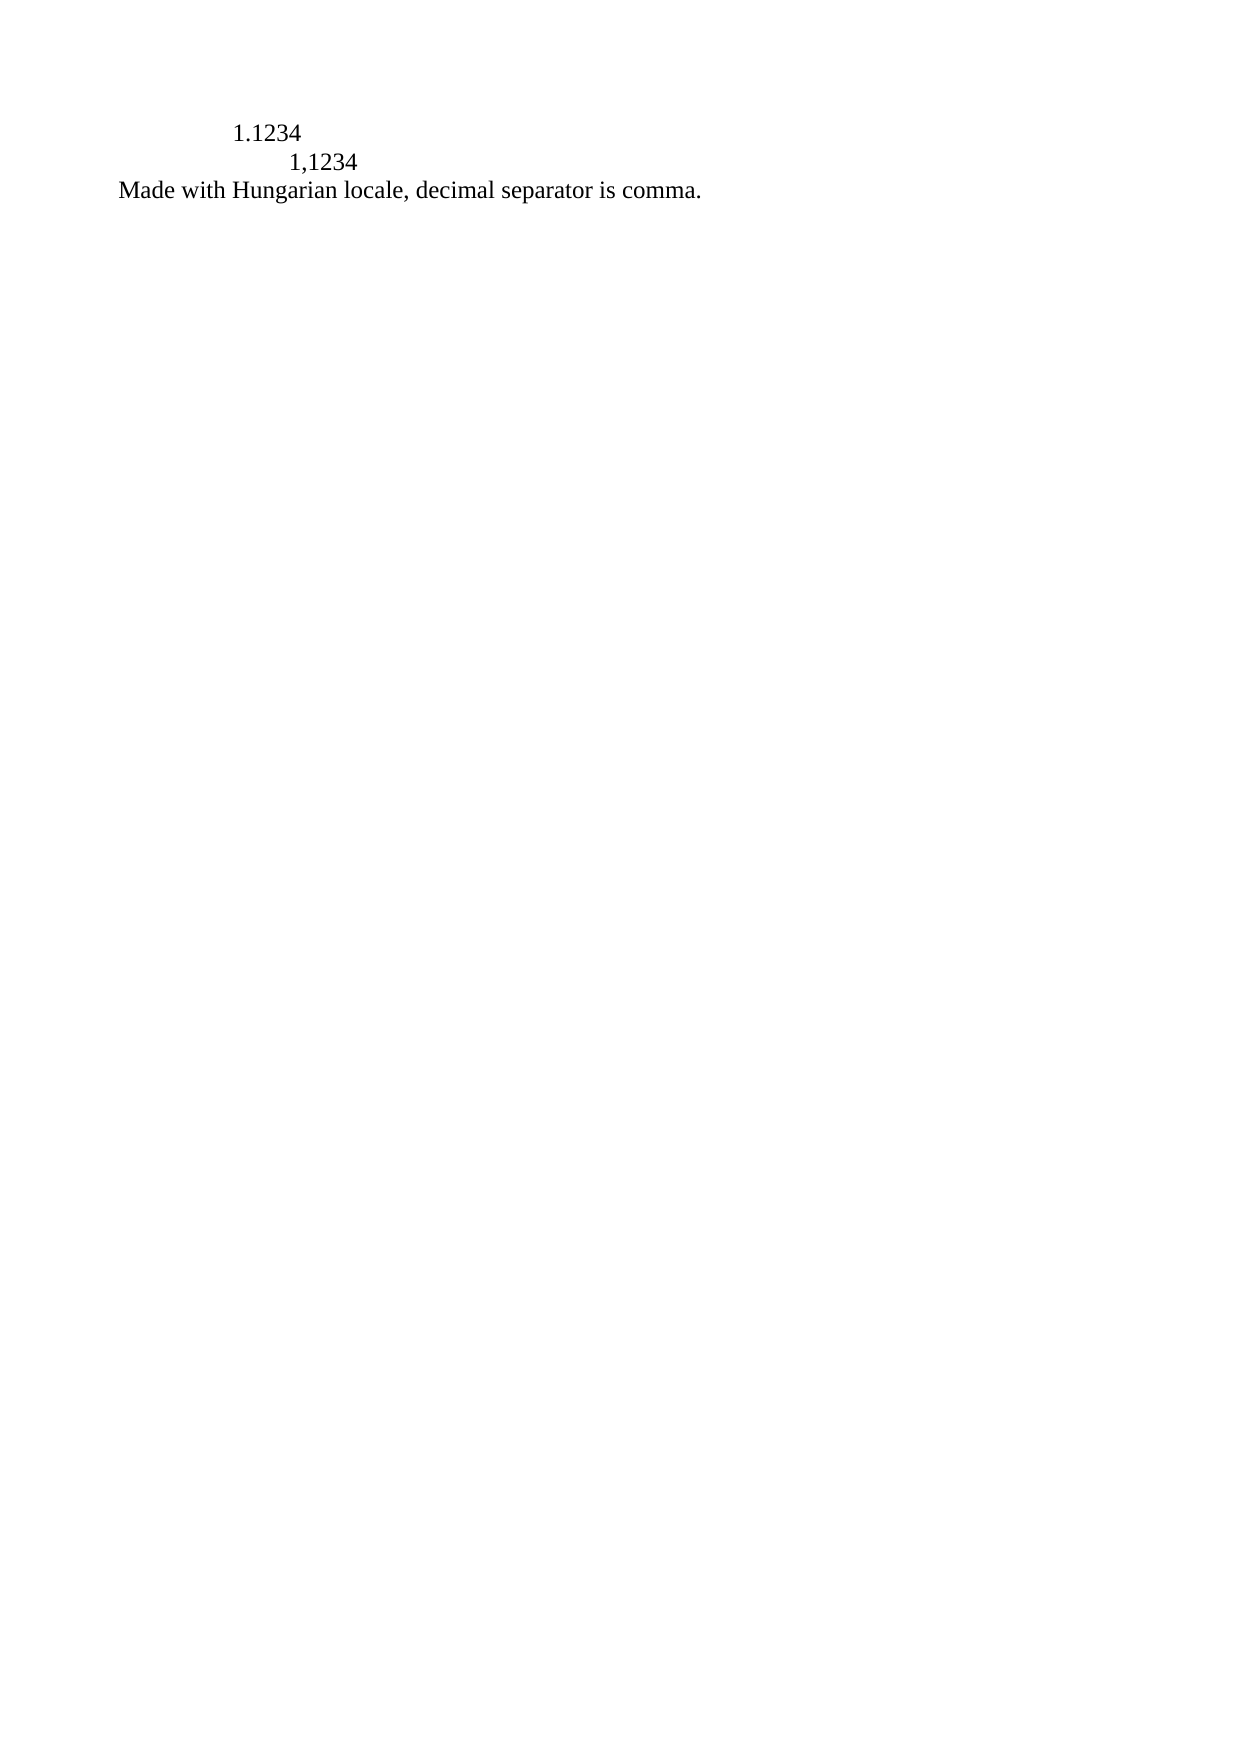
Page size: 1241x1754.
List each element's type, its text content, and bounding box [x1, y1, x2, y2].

text 1.1234 [118, 118, 1122, 147]
text 1,1234 [118, 147, 1122, 176]
text Made with Hungarian locale, decimal separator is comma. [118, 176, 1122, 204]
